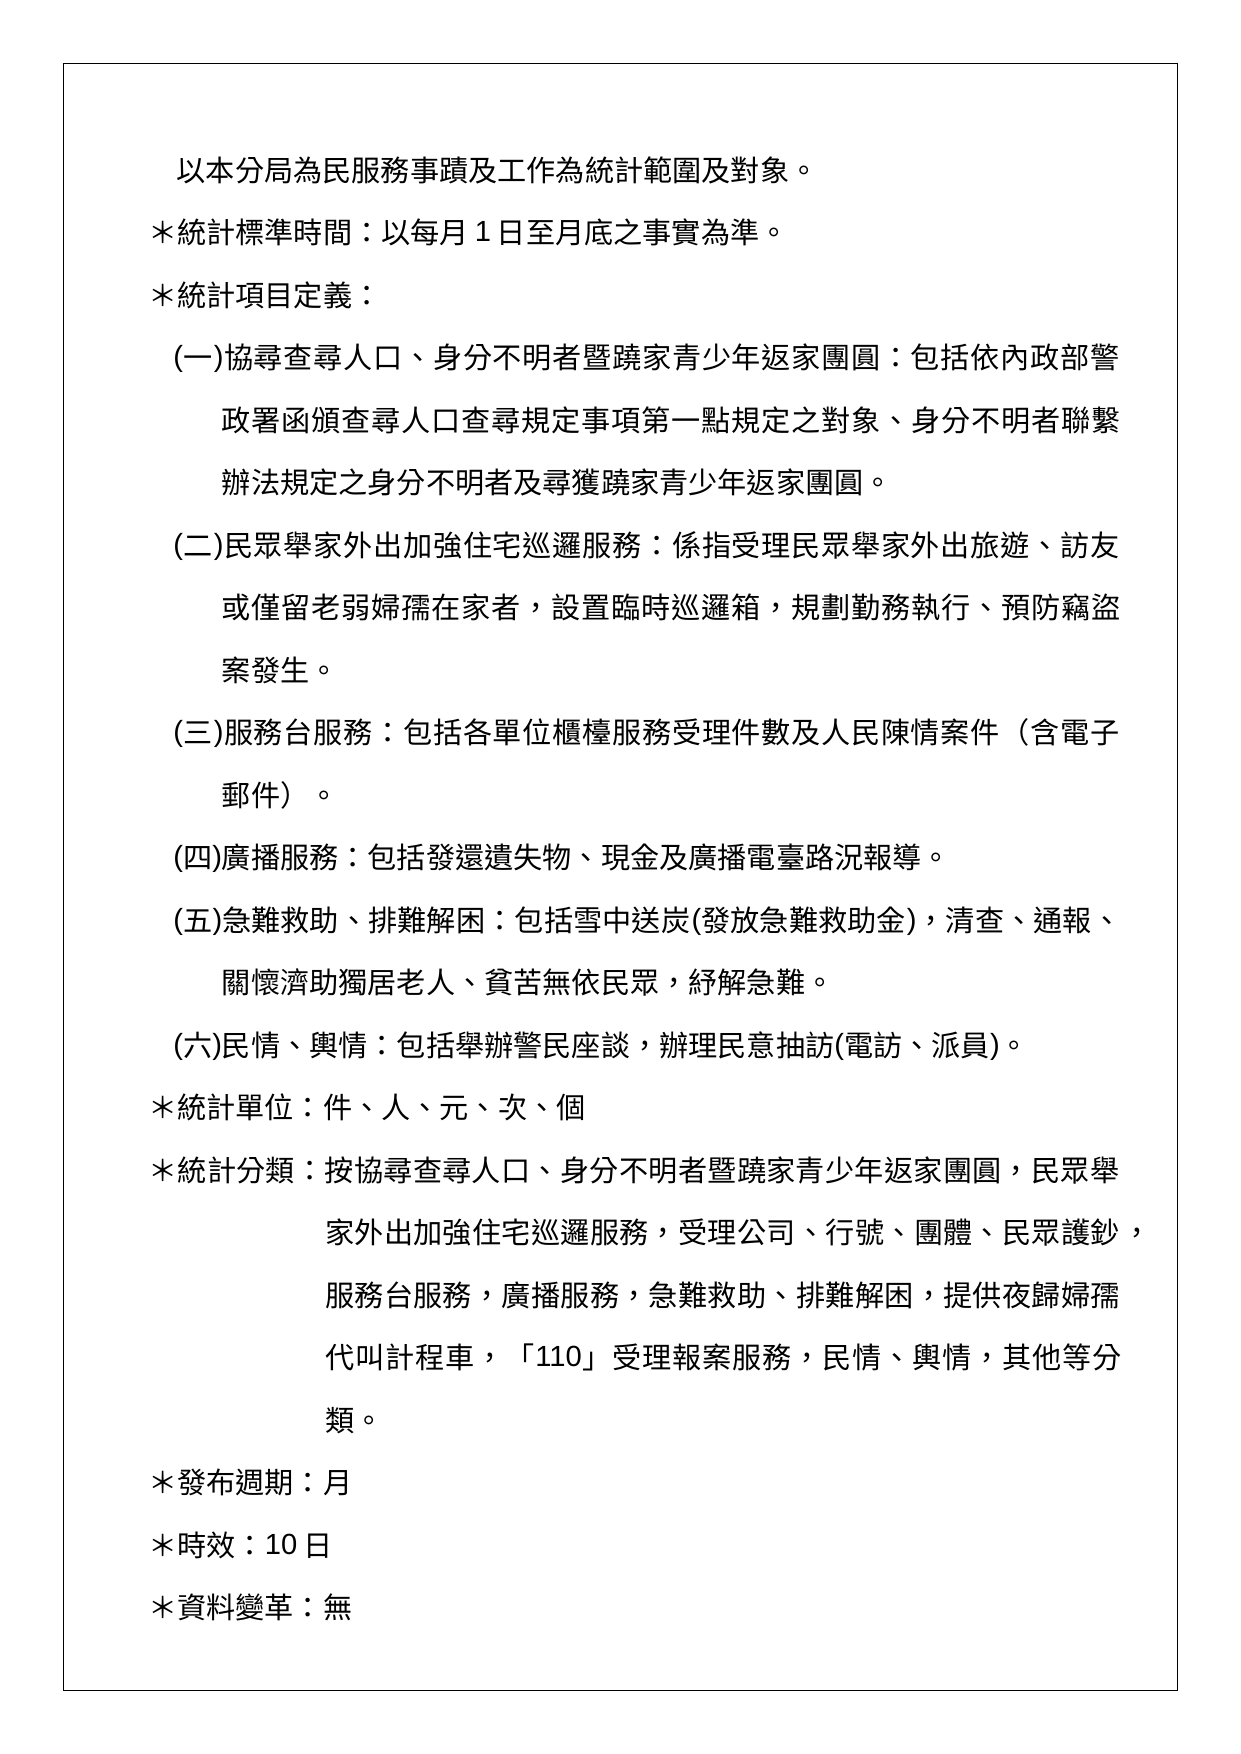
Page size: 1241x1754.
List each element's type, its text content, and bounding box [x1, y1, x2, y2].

text ＊統計項目定義： [148, 252, 1122, 314]
text ＊時效：10日 [148, 1502, 1122, 1564]
text ＊發布週期：月 [148, 1439, 1122, 1502]
text (二)民眾舉家外出加強住宅巡邏服務：係指受理民眾舉家外出旅遊、訪友或僅留老弱婦孺在家者，設置臨時巡邏箱，規劃勤務執行、預防竊盜案發生。 [173, 502, 1122, 689]
text (六)民情、輿情：包括舉辦警民座談，辦理民意抽訪(電訪、派員)。 [173, 1002, 1122, 1064]
text 以本分局為民服務事蹟及工作為統計範圍及對象。 [176, 127, 1122, 189]
text ＊資料變革：無 [148, 1564, 1122, 1627]
text ＊統計分類：按協尋查尋人口、身分不明者暨蹺家青少年返家團圓，民眾舉家外出加強住宅巡邏服務，受理公司、行號、團體、民眾護鈔，服務台服務，廣播服務，急難救助、排難解困，提供夜歸婦孺代叫計程車，「110」受理報案服務，民情、輿情，其他等分類。 [148, 1127, 1122, 1439]
text (一)協尋查尋人口、身分不明者暨蹺家青少年返家團圓：包括依內政部警政署函頒查尋人口查尋規定事項第一點規定之對象、身分不明者聯繫辦法規定之身分不明者及尋獲蹺家青少年返家團圓。 [173, 314, 1122, 502]
text (五)急難救助、排難解困：包括雪中送炭(發放急難救助金)，清查、通報、關懷濟助獨居老人、貧苦無依民眾，紓解急難。 [173, 877, 1122, 1002]
text (三)服務台服務：包括各單位櫃檯服務受理件數及人民陳情案件（含電子郵件）。 [173, 689, 1122, 814]
text (四)廣播服務：包括發還遺失物、現金及廣播電臺路況報導。 [173, 814, 1122, 877]
text ＊統計標準時間：以每月1日至月底之事實為準。 [148, 189, 1122, 252]
text ＊統計單位：件、人、元、次、個 [148, 1064, 1122, 1127]
